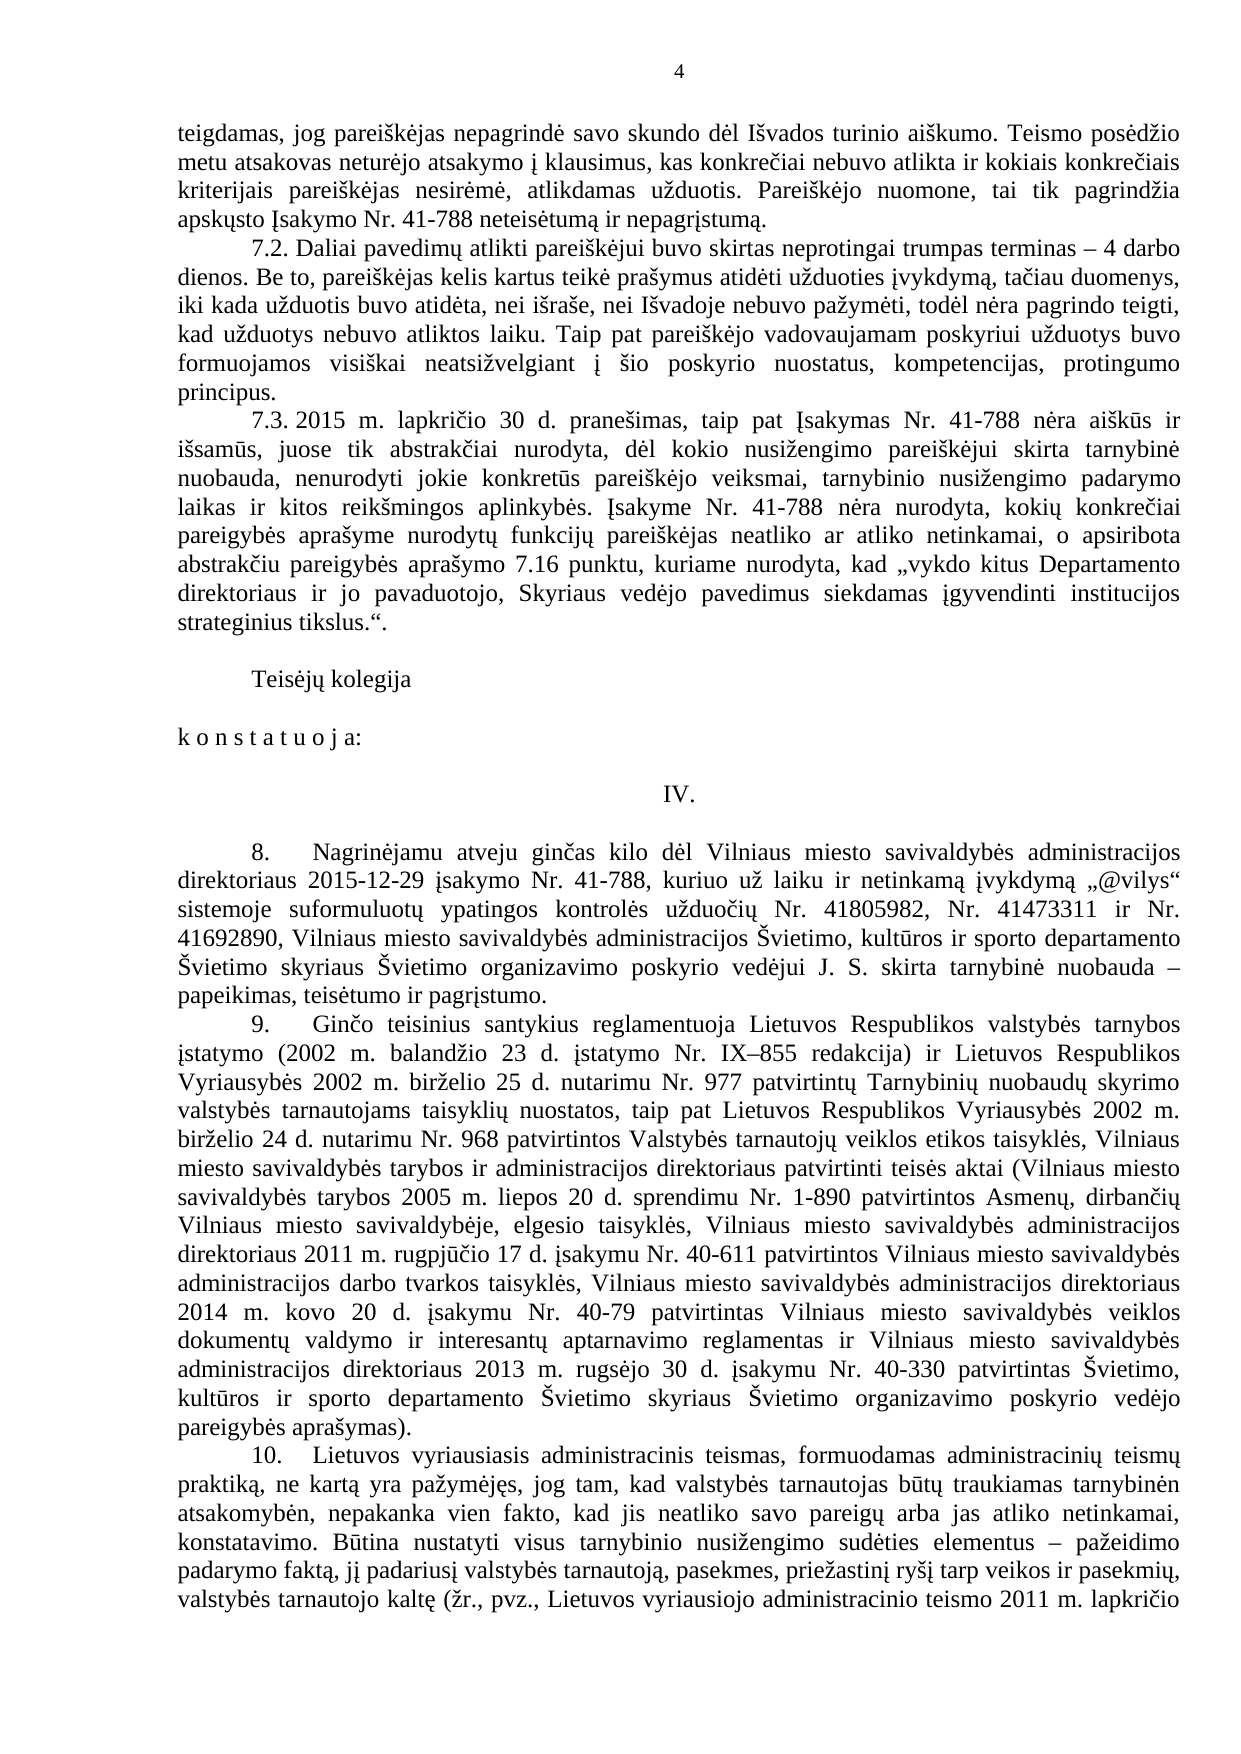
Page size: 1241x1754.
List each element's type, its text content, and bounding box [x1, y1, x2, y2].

text k o n s t a t u o j a: [177, 722, 1181, 751]
text IV. [177, 779, 1181, 808]
text 10. Lietuvos vyriausiasis administracinis teismas, formuodamas administracinių teismų praktiką, ne kartą yra pažymėjęs, jog tam, kad valstybės tarnautojas būtų traukiamas tarnybinėn atsakomybėn, nepakanka vien fakto, kad jis neatliko savo pareigų arba jas atliko netinkamai, konstatavimo. Būtina nustatyti visus tarnybinio nusižengimo sudėties elementus – pažeidimo padarymo faktą, jį padariusį valstybės tarnautoją, pasekmes, priežastinį ryšį tarp veikos ir pasekmių, valstybės tarnautojo kaltę (žr., pvz., Lietuvos vyriausiojo administracinio teismo 2011 m. lapkričio [177, 1441, 1181, 1613]
text 7.3. 2015 m. lapkričio 30 d. pranešimas, taip pat Įsakymas Nr. 41-788 nėra aiškūs ir išsamūs, juose tik abstrakčiai nurodyta, dėl kokio nusižengimo pareiškėjui skirta tarnybinė nuobauda, nenurodyti jokie konkretūs pareiškėjo veiksmai, tarnybinio nusižengimo padarymo laikas ir kitos reikšmingos aplinkybės. Įsakyme Nr. 41-788 nėra nurodyta, kokių konkrečiai pareigybės aprašyme nurodytų funkcijų pareiškėjas neatliko ar atliko netinkamai, o apsiribota abstrakčiu pareigybės aprašymo 7.16 punktu, kuriame nurodyta, kad „vykdo kitus Departamento direktoriaus ir jo pavaduotojo, Skyriaus vedėjo pavedimus siekdamas įgyvendinti institucijos strateginius tikslus.“. [177, 406, 1181, 636]
text 8. Nagrinėjamu atveju ginčas kilo dėl Vilniaus miesto savivaldybės administracijos direktoriaus 2015-12-29 įsakymo Nr. 41-788, kuriuo už laiku ir netinkamą įvykdymą „@vilys“ sistemoje suformuluotų ypatingos kontrolės užduočių Nr. 41805982, Nr. 41473311 ir Nr. 41692890, Vilniaus miesto savivaldybės administracijos Švietimo, kultūros ir sporto departamento Švietimo skyriaus Švietimo organizavimo poskyrio vedėjui J. S. skirta tarnybinė nuobauda – papeikimas, teisėtumo ir pagrįstumo. [177, 837, 1181, 1009]
text 9. Ginčo teisinius santykius reglamentuoja Lietuvos Respublikos valstybės tarnybos įstatymo (2002 m. balandžio 23 d. įstatymo Nr. IX–855 redakcija) ir Lietuvos Respublikos Vyriausybės 2002 m. birželio 25 d. nutarimu Nr. 977 patvirtintų Tarnybinių nuobaudų skyrimo valstybės tarnautojams taisyklių nuostatos, taip pat Lietuvos Respublikos Vyriausybės 2002 m. birželio 24 d. nutarimu Nr. 968 patvirtintos Valstybės tarnautojų veiklos etikos taisyklės, Vilniaus miesto savivaldybės tarybos ir administracijos direktoriaus patvirtinti teisės aktai (Vilniaus miesto savivaldybės tarybos 2005 m. liepos 20 d. sprendimu Nr. 1-890 patvirtintos Asmenų, dirbančių Vilniaus miesto savivaldybėje, elgesio taisyklės, Vilniaus miesto savivaldybės administracijos direktoriaus 2011 m. rugpjūčio 17 d. įsakymu Nr. 40-611 patvirtintos Vilniaus miesto savivaldybės administracijos darbo tvarkos taisyklės, Vilniaus miesto savivaldybės administracijos direktoriaus 2014 m. kovo 20 d. įsakymu Nr. 40-79 patvirtintas Vilniaus miesto savivaldybės veiklos dokumentų valdymo ir interesantų aptarnavimo reglamentas ir Vilniaus miesto savivaldybės administracijos direktoriaus 2013 m. rugsėjo 30 d. įsakymu Nr. 40-330 patvirtintas Švietimo, kultūros ir sporto departamento Švietimo skyriaus Švietimo organizavimo poskyrio vedėjo pareigybės aprašymas). [177, 1009, 1181, 1441]
text teigdamas, jog pareiškėjas nepagrindė savo skundo dėl Išvados turinio aiškumo. Teismo posėdžio metu atsakovas neturėjo atsakymo į klausimus, kas konkrečiai nebuvo atlikta ir kokiais konkrečiais kriterijais pareiškėjas nesirėmė, atlikdamas užduotis. Pareiškėjo nuomone, tai tik pagrindžia apskųsto Įsakymo Nr. 41-788 neteisėtumą ir nepagrįstumą. [177, 118, 1181, 233]
text Teisėjų kolegija [177, 664, 1181, 693]
text 7.2. Daliai pavedimų atlikti pareiškėjui buvo skirtas neprotingai trumpas terminas – 4 darbo dienos. Be to, pareiškėjas kelis kartus teikė prašymus atidėti užduoties įvykdymą, tačiau duomenys, iki kada užduotis buvo atidėta, nei išraše, nei Išvadoje nebuvo pažymėti, todėl nėra pagrindo teigti, kad užduotys nebuvo atliktos laiku. Taip pat pareiškėjo vadovaujamam poskyriui užduotys buvo formuojamos visiškai neatsižvelgiant į šio poskyrio nuostatus, kompetencijas, protingumo principus. [177, 233, 1181, 406]
